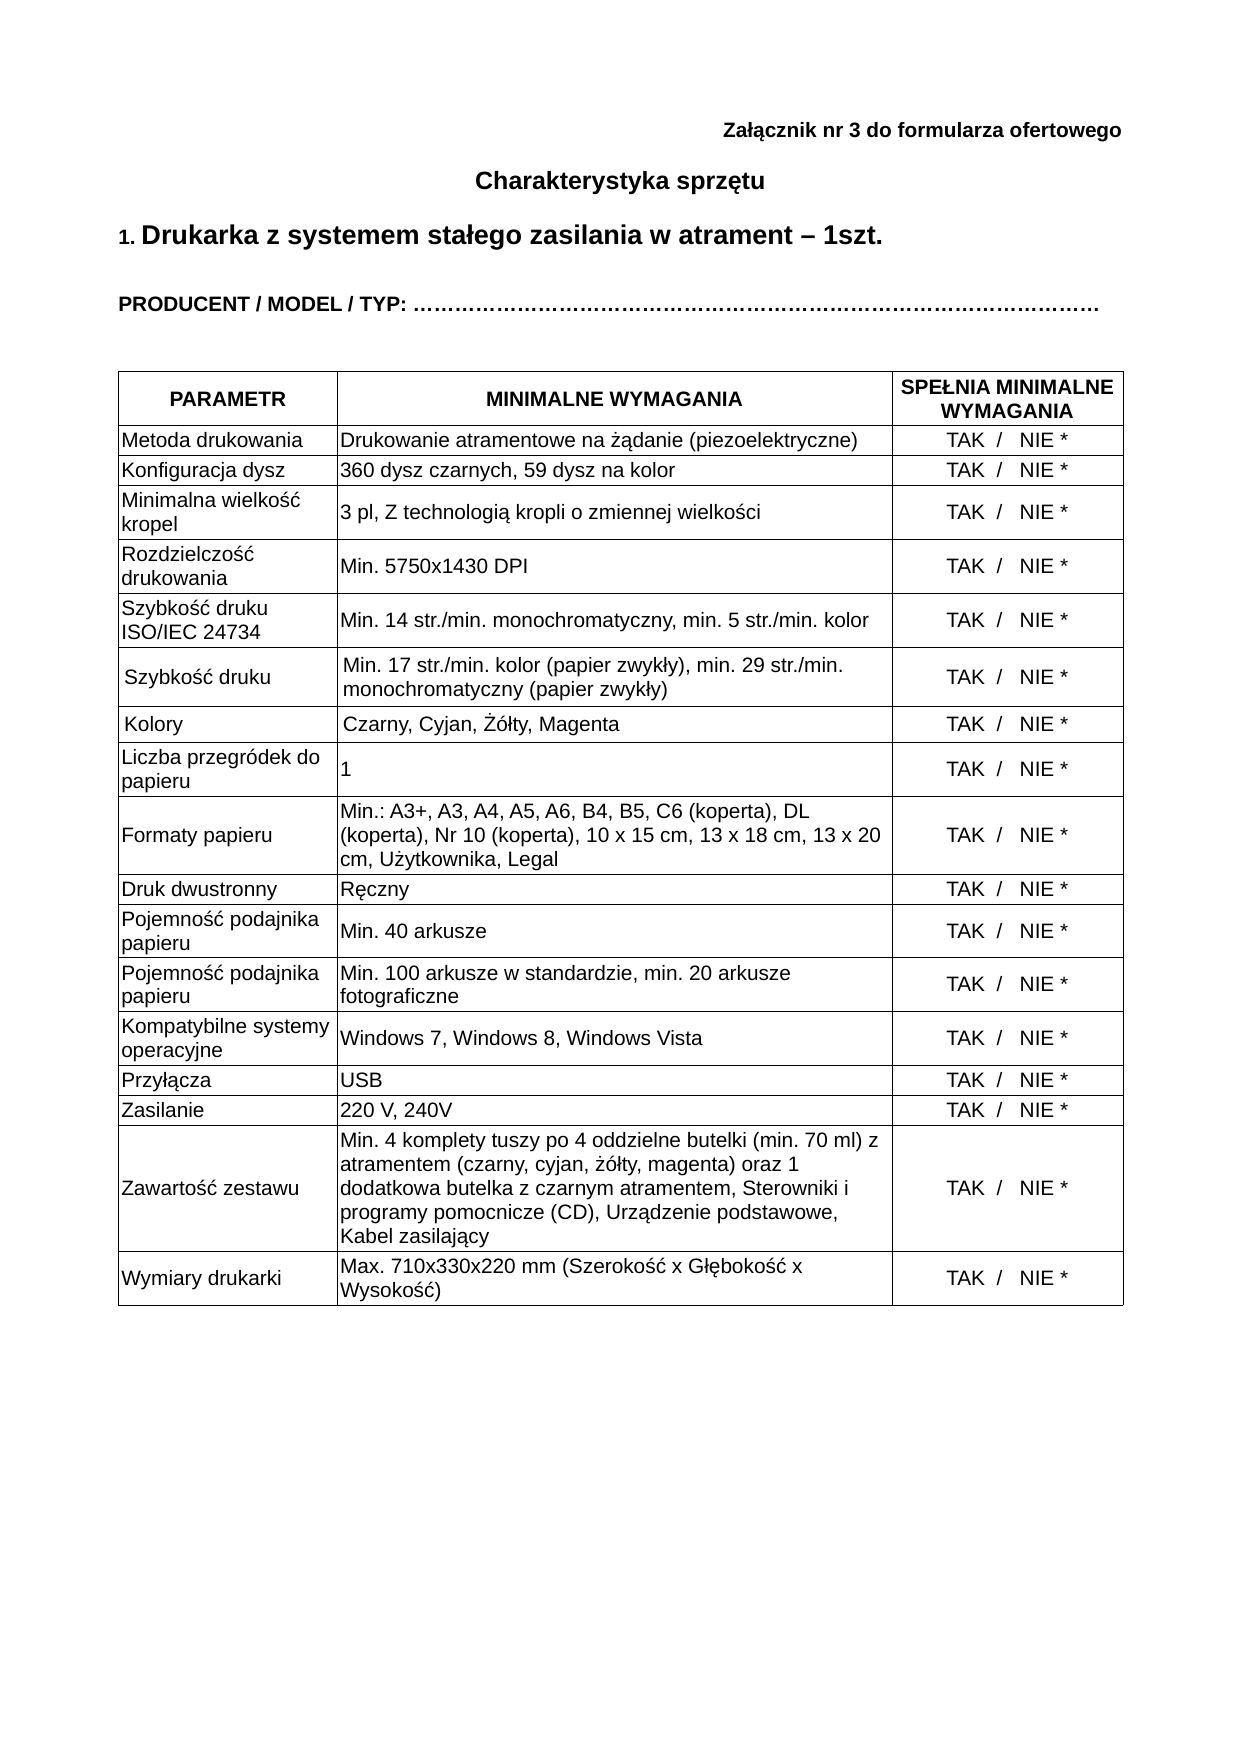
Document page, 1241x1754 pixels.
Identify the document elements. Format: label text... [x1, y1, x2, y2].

table_header TAK / NIE * [893, 594, 1123, 647]
table_cell TAK / NIE * [893, 1252, 1123, 1304]
table_cell TAK / NIE * [893, 1096, 1123, 1125]
table_header Szybkość druku ISO/IEC 24734 [119, 594, 337, 647]
subtitle PRODUCENT / MODEL / TYP: ……………………………………………………………………………………… [118, 292, 1122, 316]
table_cell USB [338, 1066, 892, 1095]
table_cell 3 pl, Z technologią kropli o zmiennej wielkości [338, 486, 892, 539]
table_cell Min. 100 arkusze w standardzie, min. 20 arkusze fotograficzne [338, 958, 892, 1011]
table_cell Szybkość druku [119, 648, 337, 706]
table_cell Formaty papieru [119, 797, 337, 873]
table_header TAK / NIE * [893, 1012, 1123, 1065]
table_cell Wymiary drukarki [119, 1252, 337, 1304]
table_cell Czarny, Cyjan, Żółty, Magenta [338, 707, 892, 742]
table_cell Pojemność podajnika papieru [119, 958, 337, 1011]
table_cell Pojemność podajnika papieru [119, 905, 337, 957]
table_cell TAK / NIE * [893, 905, 1123, 957]
table_cell TAK / NIE * [893, 456, 1123, 485]
table_cell Zasilanie [119, 1096, 337, 1125]
table_cell Ręczny [338, 875, 892, 903]
table_cell Kolory [119, 707, 337, 742]
table_header MINIMALNE WYMAGANIA [338, 372, 892, 425]
table_cell TAK / NIE * [893, 707, 1123, 742]
table_cell 360 dysz czarnych, 59 dysz na kolor [338, 456, 892, 485]
table_header Liczba przegródek do papieru [119, 743, 337, 796]
table_cell Min. 5750x1430 DPI [338, 540, 892, 593]
table_cell 220 V, 240V [338, 1096, 892, 1125]
table_cell TAK / NIE * [893, 1066, 1123, 1095]
table_cell Max. 710‎x330x220 mm (Szerokość x Głębokość x Wysokość) [338, 1252, 892, 1304]
table_cell TAK / NIE * [893, 958, 1123, 1011]
table_cell Metoda drukowania [119, 426, 337, 455]
table_header Min. 14 str./min. monochromatyczny, min. 5 str./min. kolor [338, 594, 892, 647]
table_cell Min. 40 arkusze [338, 905, 892, 957]
text Załącznik nr 3 do formularza ofertowego [118, 118, 1122, 142]
table_header Kompatybilne systemy operacyjne [119, 1012, 337, 1065]
table_cell TAK / NIE * [893, 486, 1123, 539]
table_header TAK / NIE * [893, 743, 1123, 796]
table_header 1 [338, 743, 892, 796]
table_cell TAK / NIE * [893, 540, 1123, 593]
table_cell Konfiguracja dysz [119, 456, 337, 485]
table_cell TAK / NIE * [893, 1126, 1123, 1251]
table_cell Min. 4 komplety tuszy po 4 oddzielne butelki (min. 70 ml) z atramentem (czarny, cyjan, żółty, magenta) oraz 1 dodatkowa butelka z czarnym atramentem, Sterowniki i programy pomocnicze (CD), Urządzenie podstawowe, Kabel zasilający [338, 1126, 892, 1251]
table_cell TAK / NIE * [893, 875, 1123, 903]
table_cell Zawartość zestawu [119, 1126, 337, 1251]
table_cell Drukowanie atramentowe na żądanie (piezoelektryczne) [338, 426, 892, 455]
table_cell Minimalna wielkość kropel [119, 486, 337, 539]
table_cell TAK / NIE * [893, 797, 1123, 873]
table_header SPEŁNIA MINIMALNE WYMAGANIA [893, 372, 1123, 425]
table_header PARAMETR [119, 372, 337, 425]
table_cell Rozdzielczość drukowania [119, 540, 337, 593]
table_cell Druk dwustronny [119, 875, 337, 903]
text Charakterystyka sprzętu [118, 166, 1122, 195]
table_cell Min. 17 str./min. kolor (papier zwykły), min. 29 str./min. monochromatyczny (papier zwykły) [338, 648, 892, 706]
table_cell Min.: A3+, A3, A4, A5, A6, B4, B5, C6 (koperta), DL (koperta), Nr 10 (koperta), 10 x 15 cm, 13 x 18 cm, 13 x 20 cm, Użytkownika, Legal [338, 797, 892, 873]
table_cell Przyłącza [119, 1066, 337, 1095]
text 1. Drukarka z systemem stałego zasilania w atrament – 1szt. [118, 219, 1122, 250]
table_cell TAK / NIE * [893, 426, 1123, 455]
table_cell TAK / NIE * [893, 648, 1123, 706]
table_header Windows 7, Windows 8, Windows Vista [338, 1012, 892, 1065]
